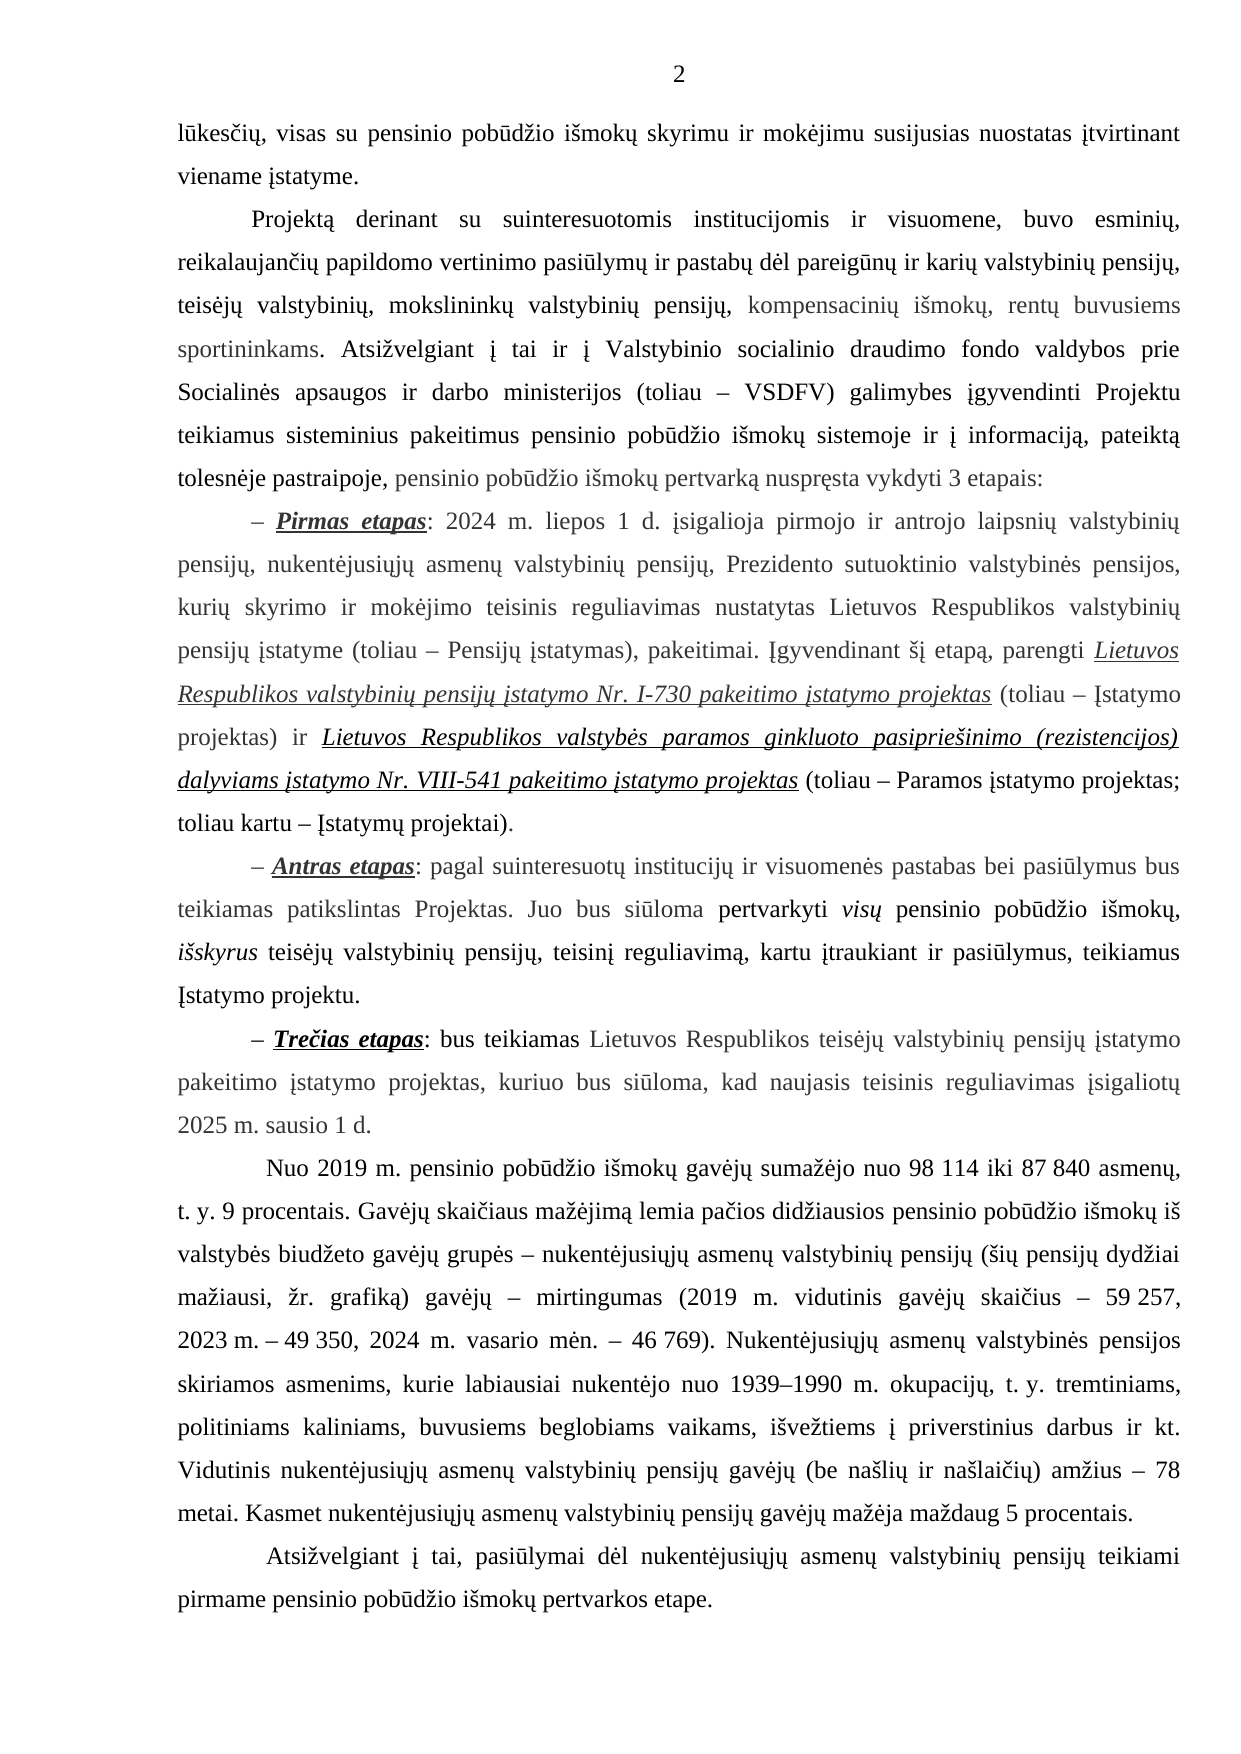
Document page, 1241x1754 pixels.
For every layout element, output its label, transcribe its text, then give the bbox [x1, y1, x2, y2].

text – Antras etapas: pagal suinteresuotų institucijų ir visuomenės pastabas bei pasiūlymus bus teikiamas patikslintas Projektas. Juo bus siūloma pertvarkyti visų pensinio pobūdžio išmokų, išskyrus teisėjų valstybinių pensijų, teisinį reguliavimą, kartu įtraukiant ir pasiūlymus, teikiamus Įstatymo projektu. [177, 851, 1181, 1009]
text – Trečias etapas: bus teikiamas Lietuvos Respublikos teisėjų valstybinių pensijų įstatymo pakeitimo įstatymo projektas, kuriuo bus siūloma, kad naujasis teisinis reguliavimas įsigaliotų 2025 m. sausio 1 d. [177, 1024, 1181, 1139]
text Projektą derinant su suinteresuotomis institucijomis ir visuomene, buvo esminių, reikalaujančių papildomo vertinimo pasiūlymų ir pastabų dėl pareigūnų ir karių valstybinių pensijų, teisėjų valstybinių, mokslininkų valstybinių pensijų, kompensacinių išmokų, rentų buvusiems sportininkams. Atsižvelgiant į tai ir į Valstybinio socialinio draudimo fondo valdybos prie Socialinės apsaugos ir darbo ministerijos (toliau – VSDFV) galimybes įgyvendinti Projektu teikiamus sisteminius pakeitimus pensinio pobūdžio išmokų sistemoje ir į informaciją, pateiktą tolesnėje pastraipoje, pensinio pobūdžio išmokų pertvarką nuspręsta vykdyti 3 etapais: [177, 204, 1181, 492]
text lūkesčių, visas su pensinio pobūdžio išmokų skyrimu ir mokėjimu susijusias nuostatas įtvirtinant viename įstatyme. [177, 118, 1181, 190]
text Atsižvelgiant į tai, pasiūlymai dėl nukentėjusiųjų asmenų valstybinių pensijų teikiami pirmame pensinio pobūdžio išmokų pertvarkos etape. [177, 1541, 1181, 1613]
text – Pirmas etapas: 2024 m. liepos 1 d. įsigalioja pirmojo ir antrojo laipsnių valstybinių pensijų, nukentėjusiųjų asmenų valstybinių pensijų, Prezidento sutuoktinio valstybinės pensijos, kurių skyrimo ir mokėjimo teisinis reguliavimas nustatytas Lietuvos Respublikos valstybinių pensijų įstatyme (toliau – Pensijų įstatymas), pakeitimai. Įgyvendinant šį etapą, parengti Lietuvos Respublikos valstybinių pensijų įstatymo Nr. I-730 pakeitimo įstatymo projektas (toliau – Įstatymo projektas) ir Lietuvos Respublikos valstybės paramos ginkluoto pasipriešinimo (rezistencijos) dalyviams įstatymo Nr. VIII-541 pakeitimo įstatymo projektas (toliau – Paramos įstatymo projektas; toliau kartu – Įstatymų projektai). [177, 506, 1181, 837]
text Nuo 2019 m. pensinio pobūdžio išmokų gavėjų sumažėjo nuo 98 114 iki 87 840 asmenų, t. y. 9 procentais. Gavėjų skaičiaus mažėjimą lemia pačios didžiausios pensinio pobūdžio išmokų iš valstybės biudžeto gavėjų grupės – nukentėjusiųjų asmenų valstybinių pensijų (šių pensijų dydžiai mažiausi, žr. grafiką) gavėjų – mirtingumas (2019 m. vidutinis gavėjų skaičius – 59 257, 2023 m. – 49 350, 2024 m. vasario mėn. – 46 769). Nukentėjusiųjų asmenų valstybinės pensijos skiriamos asmenims, kurie labiausiai nukentėjo nuo 1939–1990 m. okupacijų, t. y. tremtiniams, politiniams kaliniams, buvusiems beglobiams vaikams, išvežtiems į priverstinius darbus ir kt. Vidutinis nukentėjusiųjų asmenų valstybinių pensijų gavėjų (be našlių ir našlaičių) amžius – 78 metai. Kasmet nukentėjusiųjų asmenų valstybinių pensijų gavėjų mažėja maždaug 5 procentais. [177, 1153, 1181, 1527]
